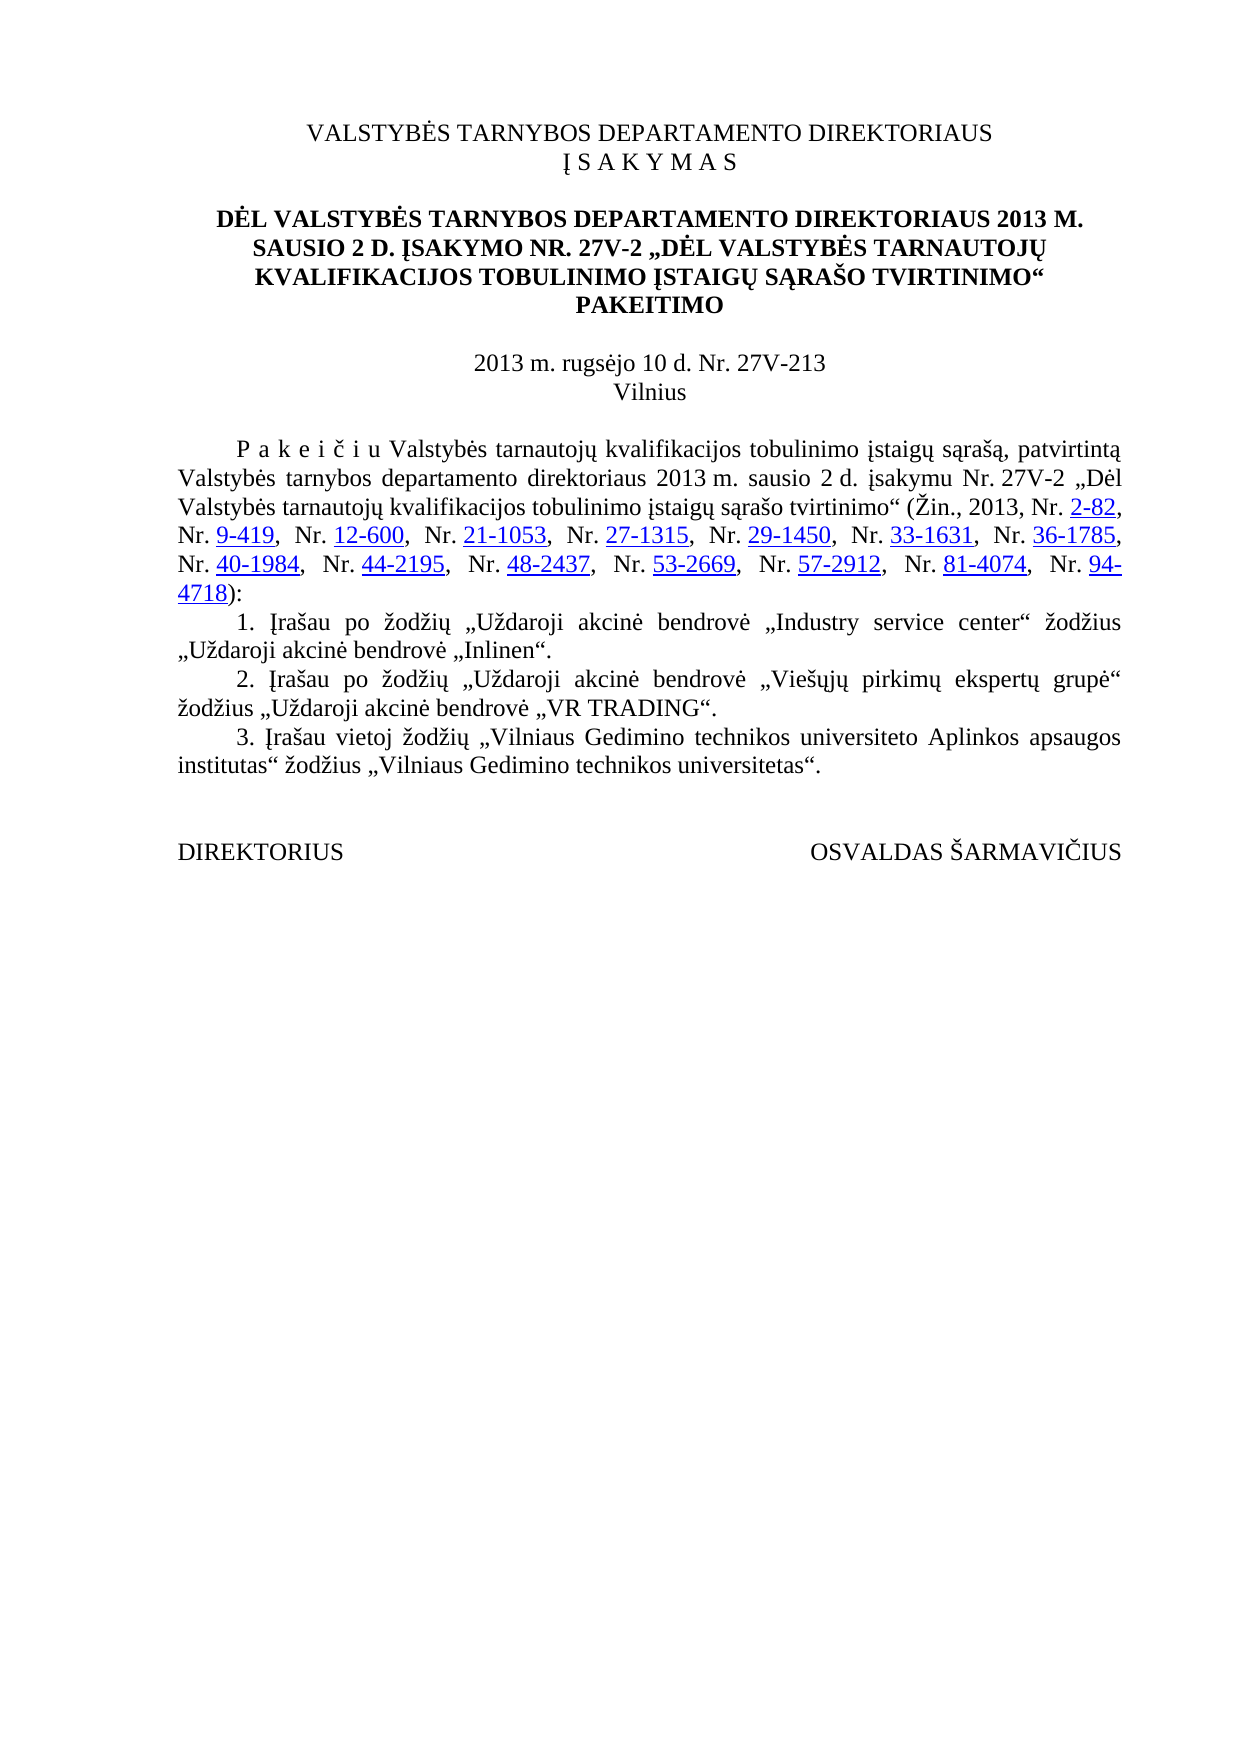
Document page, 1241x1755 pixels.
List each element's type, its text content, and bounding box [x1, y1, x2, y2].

text Vilnius [177, 377, 1122, 406]
text P a k e i č i u Valstybės tarnautojų kvalifikacijos tobulinimo įstaigų sąrašą, patvirtintą Valstybės tarnybos departamento direktoriaus 2013 m. sausio 2 d. įsakymu Nr. 27V-2 „Dėl Valstybės tarnautojų kvalifikacijos tobulinimo įstaigų sąrašo tvirtinimo“ (Žin., 2013, Nr. 2-82, Nr. 9-419, Nr. 12-600, Nr. 21-1053, Nr. 27-1315, Nr. 29-1450, Nr. 33-1631, Nr. 36-1785, Nr. 40-1984, Nr. 44-2195, Nr. 48-2437, Nr. 53-2669, Nr. 57-2912, Nr. 81-4074, Nr. 94-4718): [177, 434, 1122, 607]
text 3. Įrašau vietoj žodžių „Vilniaus Gedimino technikos universiteto Aplinkos apsaugos institutas“ žodžius „Vilniaus Gedimino technikos universitetas“. [177, 722, 1122, 779]
text Į S A K Y M A S [177, 147, 1122, 176]
text 1. Įrašau po žodžių „Uždaroji akcinė bendrovė „Industry service center“ žodžius „Uždaroji akcinė bendrovė „Inlinen“. [177, 607, 1122, 664]
text DĖL VALSTYBĖS TARNYBOS DEPARTAMENTO DIREKTORIAUS 2013 m. SAUSIO 2 d. įsakymo Nr. 27v-2 „dėl VALSTYBĖS TARNAUTOJŲ KVALIFIKACIJOS TOBULINIMO ĮSTAIGŲ SĄRAŠO TVIRTINIMO“ PAKEITIMO [177, 204, 1122, 319]
text 2013 m. rugsėjo 10 d. Nr. 27V-213 [177, 348, 1122, 377]
text VALSTYBĖS TARNYBOS DEPARTAMENTO DIREKTORIAUS [177, 118, 1122, 147]
text Direktorius Osvaldas Šarmavičius [177, 837, 1122, 866]
text 2. Įrašau po žodžių „Uždaroji akcinė bendrovė „Viešųjų pirkimų ekspertų grupė“ žodžius „Uždaroji akcinė bendrovė „VR TRADING“. [177, 664, 1122, 722]
